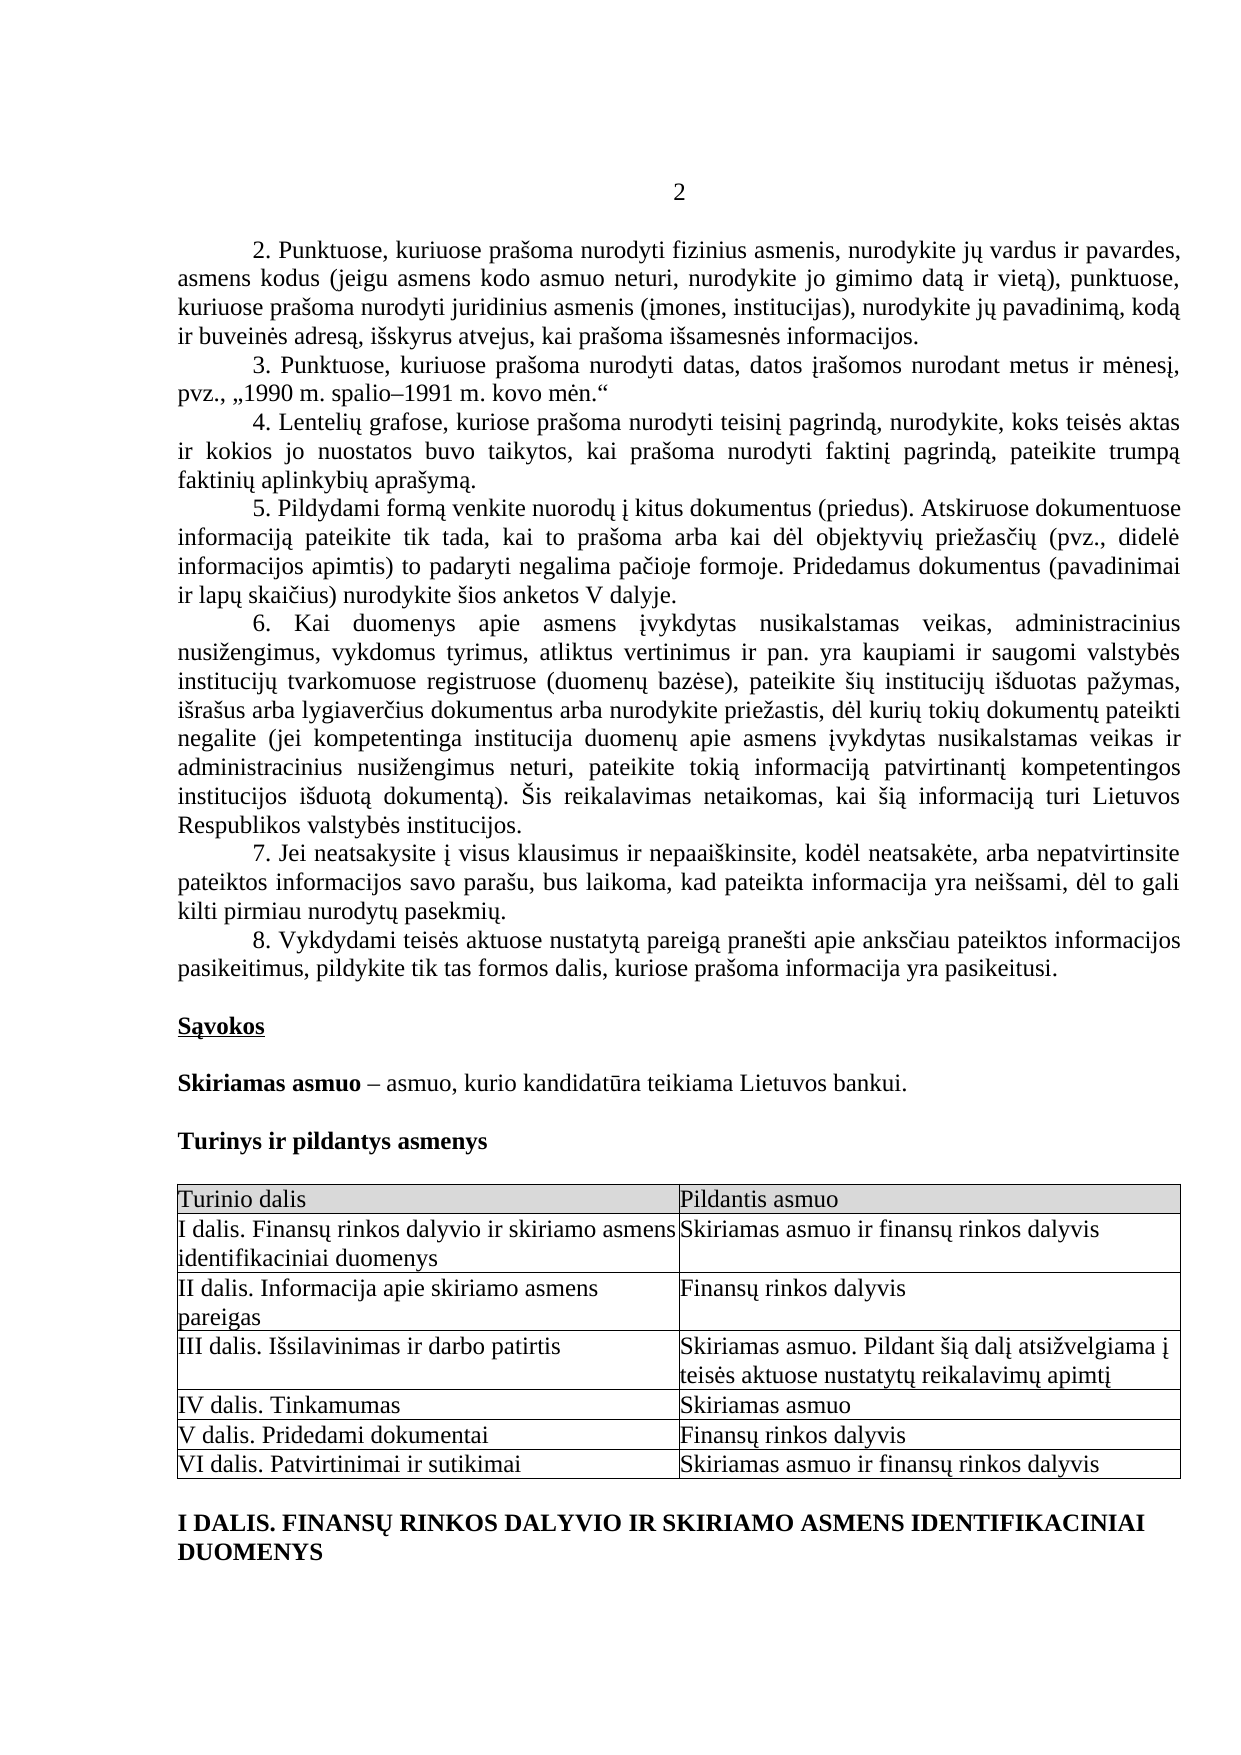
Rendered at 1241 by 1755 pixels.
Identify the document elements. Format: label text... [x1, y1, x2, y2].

text 7. Jei neatsakysite į visus klausimus ir nepaaiškinsite, kodėl neatsakėte, arba nepatvirtinsite pateiktos informacijos savo parašu, bus laikoma, kad pateikta informacija yra neišsami, dėl to gali kilti pirmiau nurodytų pasekmių. [177, 838, 1181, 925]
table_cell Skiriamas asmuo ir finansų rinkos dalyvis [680, 1450, 1180, 1478]
text I DALIS. FINANSŲ RINKOS DALYVIO IR SKIRIAMO ASMENS IDENTIFIKACINIAI DUOMENYS [177, 1508, 1181, 1566]
table_header Turinio dalis [178, 1185, 679, 1213]
table_cell III dalis. Išsilavinimas ir darbo patirtis [178, 1331, 679, 1389]
text 3. Punktuose, kuriuose prašoma nurodyti datas, datos įrašomos nurodant metus ir mėnesį, pvz., „1990 m. spalio–1991 m. kovo mėn.“ [177, 350, 1181, 407]
table_header Pildantis asmuo [680, 1185, 1180, 1213]
text 4. Lentelių grafose, kuriose prašoma nurodyti teisinį pagrindą, nurodykite, koks teisės aktas ir kokios jo nuostatos buvo taikytos, kai prašoma nurodyti faktinį pagrindą, pateikite trumpą faktinių aplinkybių aprašymą. [177, 407, 1181, 493]
text 2. Punktuose, kuriuose prašoma nurodyti fizinius asmenis, nurodykite jų vardus ir pavardes, asmens kodus (jeigu asmens kodo asmuo neturi, nurodykite jo gimimo datą ir vietą), punktuose, kuriuose prašoma nurodyti juridinius asmenis (įmones, institucijas), nurodykite jų pavadinimą, kodą ir buveinės adresą, išskyrus atvejus, kai prašoma išsamesnės informacijos. [177, 235, 1181, 350]
table_cell Skiriamas asmuo. Pildant šią dalį atsižvelgiama į teisės aktuose nustatytų reikalavimų apimtį [680, 1331, 1180, 1389]
table_cell VI dalis. Patvirtinimai ir sutikimai [178, 1450, 679, 1478]
text Turinys ir pildantys asmenys [177, 1126, 1181, 1155]
table_cell Finansų rinkos dalyvis [680, 1420, 1180, 1448]
table_cell Skiriamas asmuo [680, 1390, 1180, 1419]
table_cell Skiriamas asmuo ir finansų rinkos dalyvis [680, 1214, 1180, 1272]
table_cell I dalis. Finansų rinkos dalyvio ir skiriamo asmens identifikaciniai duomenys [178, 1214, 679, 1272]
text Skiriamas asmuo – asmuo, kurio kandidatūra teikiama Lietuvos bankui. [177, 1068, 1181, 1097]
text 8. Vykdydami teisės aktuose nustatytą pareigą pranešti apie anksčiau pateiktos informacijos pasikeitimus, pildykite tik tas formos dalis, kuriose prašoma informacija yra pasikeitusi. [177, 925, 1181, 982]
table_cell IV dalis. Tinkamumas [178, 1390, 679, 1419]
table_cell II dalis. Informacija apie skiriamo asmens pareigas [178, 1273, 679, 1330]
text 6. Kai duomenys apie asmens įvykdytas nusikalstamas veikas, administracinius nusižengimus, vykdomus tyrimus, atliktus vertinimus ir pan. yra kaupiami ir saugomi valstybės institucijų tvarkomuose registruose (duomenų bazėse), pateikite šių institucijų išduotas pažymas, išrašus arba lygiaverčius dokumentus arba nurodykite priežastis, dėl kurių tokių dokumentų pateikti negalite (jei kompetentinga institucija duomenų apie asmens įvykdytas nusikalstamas veikas ir administracinius nusižengimus neturi, pateikite tokią informaciją patvirtinantį kompetentingos institucijos išduotą dokumentą). Šis reikalavimas netaikomas, kai šią informaciją turi Lietuvos Respublikos valstybės institucijos. [177, 608, 1181, 838]
text 5. Pildydami formą venkite nuorodų į kitus dokumentus (priedus). Atskiruose dokumentuose informaciją pateikite tik tada, kai to prašoma arba kai dėl objektyvių priežasčių (pvz., didelė informacijos apimtis) to padaryti negalima pačioje formoje. Pridedamus dokumentus (pavadinimai ir lapų skaičius) nurodykite šios anketos V dalyje. [177, 493, 1181, 608]
table_cell Finansų rinkos dalyvis [680, 1273, 1180, 1330]
table_cell V dalis. Pridedami dokumentai [178, 1420, 679, 1448]
text Sąvokos [177, 1011, 1181, 1040]
